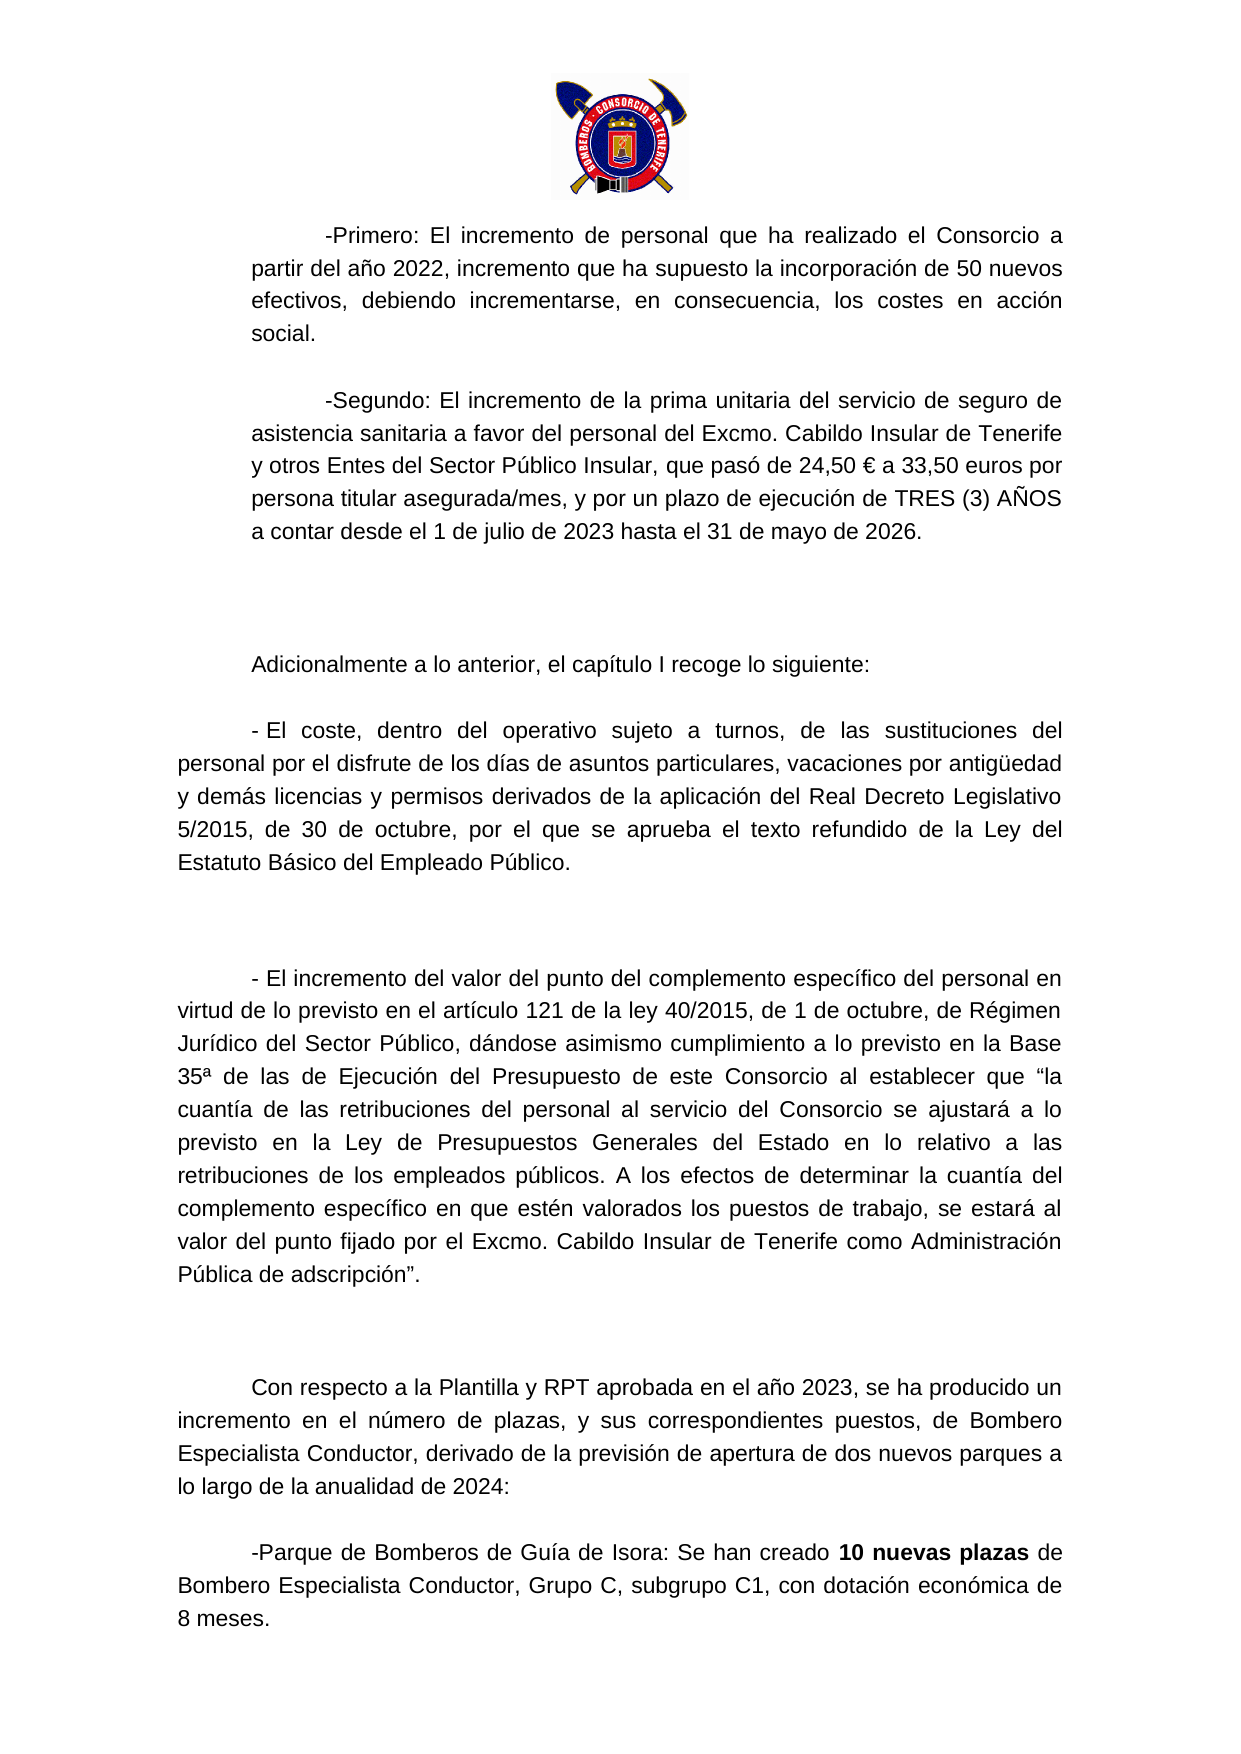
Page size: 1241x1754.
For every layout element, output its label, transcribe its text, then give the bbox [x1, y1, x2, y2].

text Adicionalmente a lo anterior, el capítulo I recoge lo siguiente: [177, 651, 1063, 677]
list El incremento del valor del punto del complemento específico del personal en virtud de lo previsto en el artículo 121 de la ley 40/2015, de 1 de octubre, de Régimen Jurídico del Sector Público, dándose asimismo cumplimiento a lo previsto en la Base 35ª de las de Ejecución del Presupuesto de este Consorcio al establecer que “la cuantía de las retribuciones del personal al servicio del Consorcio se ajustará a lo previsto en la Ley de Presupuestos Generales del Estado en lo relativo a las retribuciones de los empleados públicos. A los efectos de determinar la cuantía del complemento específico en que estén valorados los puestos de trabajo, se estará al valor del punto fijado por el Excmo. Cabildo Insular de Tenerife como Administración Pública de adscripción”. [177, 964, 1063, 1287]
text -Primero: El incremento de personal que ha realizado el Consorcio a partir del año 2022, incremento que ha supuesto la incorporación de 50 nuevos efectivos, debiendo incrementarse, en consecuencia, los costes en acción social. [251, 222, 1063, 347]
list El coste, dentro del operativo sujeto a turnos, de las sustituciones del personal por el disfrute de los días de asuntos particulares, vacaciones por antigüedad y demás licencias y permisos derivados de la aplicación del Real Decreto Legislativo 5/2015, de 30 de octubre, por el que se aprueba el texto refundido de la Ley del Estatuto Básico del Empleado Público. [177, 717, 1063, 875]
text Con respecto a la Plantilla y RPT aprobada en el año 2023, se ha producido un incremento en el número de plazas, y sus correspondientes puestos, de Bombero Especialista Conductor, derivado de la previsión de apertura de dos nuevos parques a lo largo de la anualidad de 2024: [177, 1374, 1063, 1499]
text -Segundo: El incremento de la prima unitaria del servicio de seguro de asistencia sanitaria a favor del personal del Excmo. Cabildo Insular de Tenerife y otros Entes del Sector Público Insular, que pasó de 24,50 € a 33,50 euros por persona titular asegurada/mes, y por un plazo de ejecución de TRES (3) AÑOS a contar desde el 1 de julio de 2023 hasta el 31 de mayo de 2026. [251, 387, 1063, 544]
text -Parque de Bomberos de Guía de Isora: Se han creado 10 nuevas plazas de Bombero Especialista Conductor, Grupo C, subgrupo C1, con dotación económica de 8 meses. [177, 1539, 1063, 1631]
